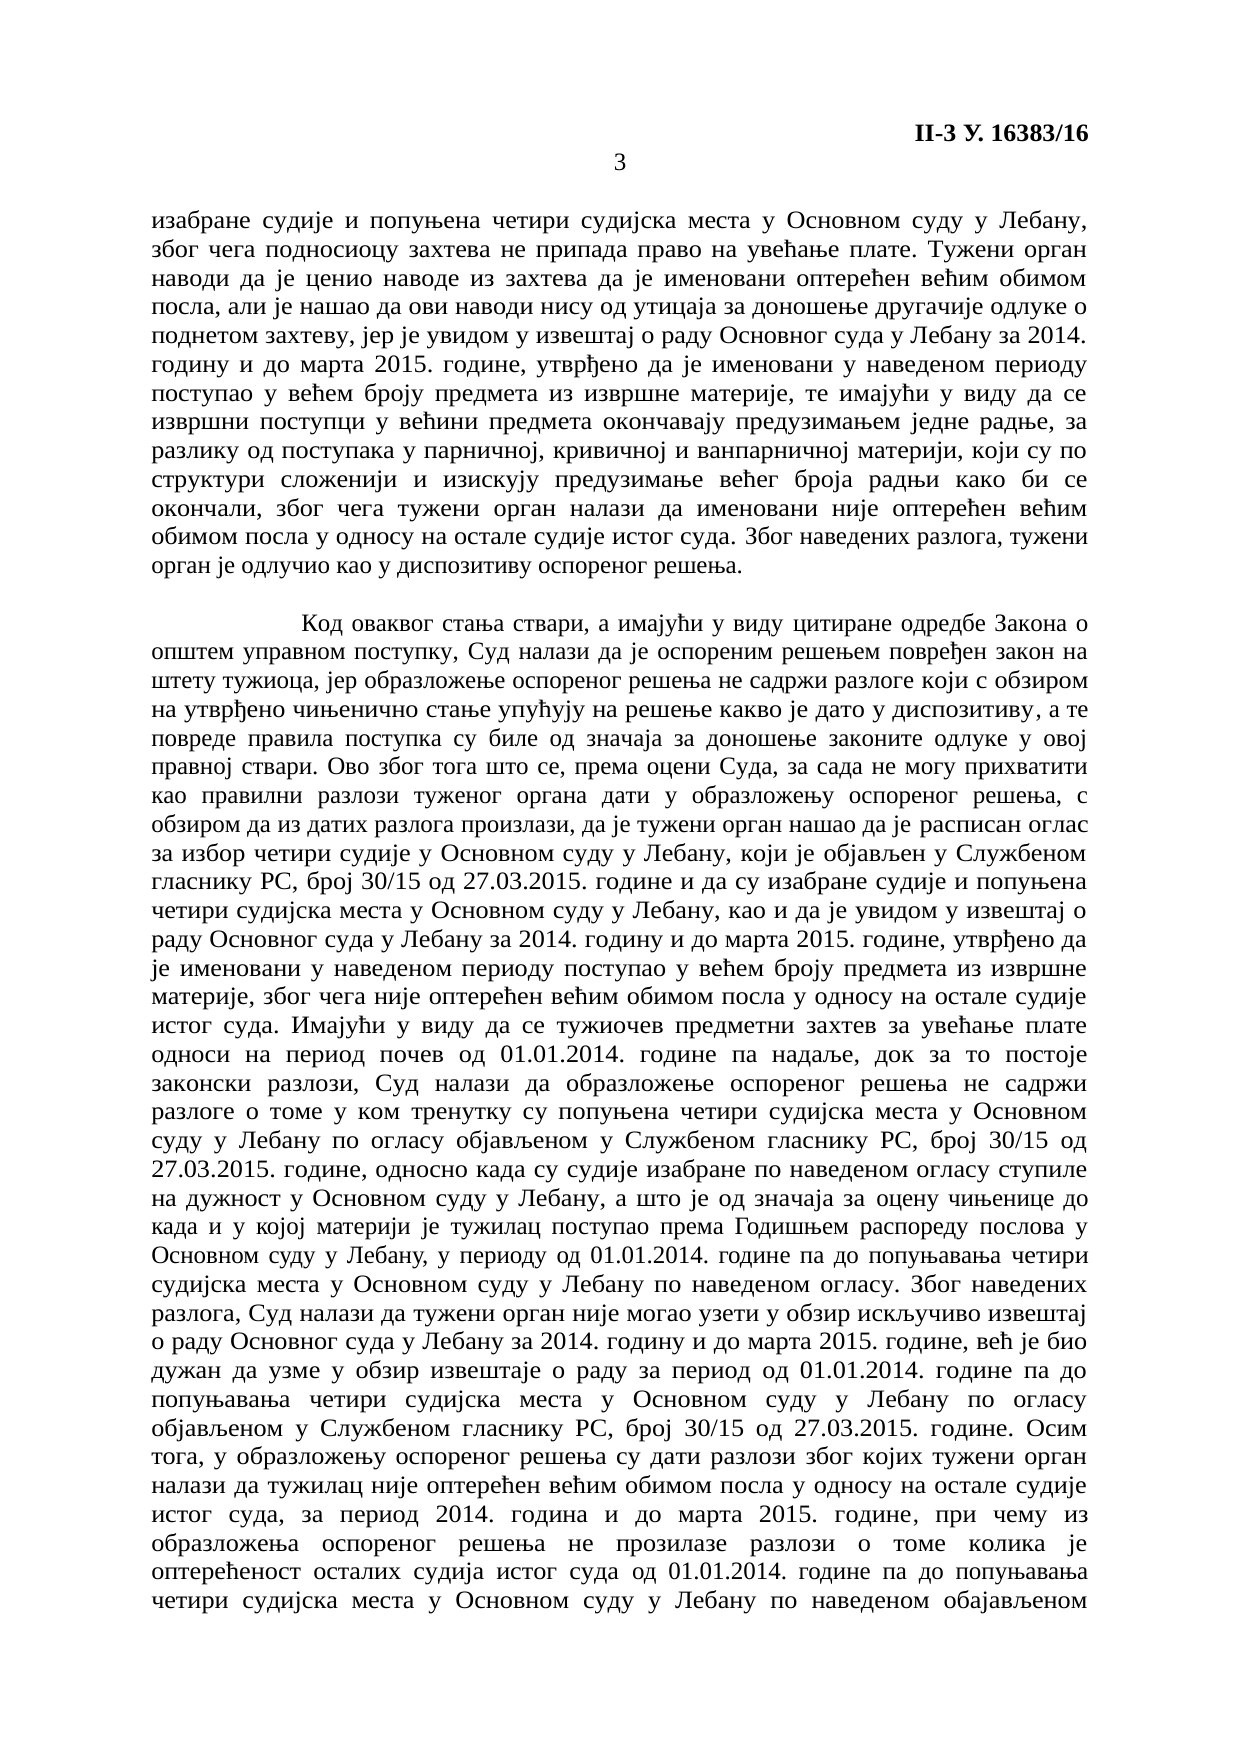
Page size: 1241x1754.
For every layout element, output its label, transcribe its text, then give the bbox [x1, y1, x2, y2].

text изабране судије и попуњена четири судијска места у Основном суду у Лебану, због чега подносиоцу захтева не припада право на увећање плате. Тужени орган наводи да је ценио наводе из захтева да је именовани оптерећен већим обимом посла, али је нашао да ови наводи нису од утицаја за доношење другачије одлуке о поднетом захтеву, јер је увидом у извештај о раду Основног суда у Лебану за 2014. годину и до марта 2015. године, утврђено да је именовани у наведеном периоду поступао у већем броју предмета из извршне материје, те имајући у виду да се извршни поступци у већини предмета окончавају предузимањем једне радње, за разлику од поступака у парничној, кривичној и ванпарничној материји, који су по структури сложенији и изискују предузимање већег броја радњи како би се окончали, због чега тужени орган налази да именовани није оптерећен већим обимом посла у односу на остале судије истог суда. Због наведених разлога, тужени орган је одлучио као у диспозитиву оспореног решења. [151, 205, 1088, 579]
text Код оваквог стања ствари, а имајући у виду цитиране одредбе Закона о општем управном поступку, Суд налази да је оспореним решењем повређен закон на штету тужиоца, јер образложење оспореног решења не садржи разлоге који с обзиром на утврђено чињенично стање упућују на решење какво је дато у диспозитиву, а те повреде правила поступка су биле од значаја за доношење законите одлуке у овој правној ствари. Ово због тога што се, према оцени Суда, за сада не могу прихватити као правилни разлози туженог органа дати у образложењу оспореног решења, с обзиром да из датих разлога произлази, да је тужени орган нашао да је расписан оглас за избор четири судије у Основном суду у Лебану, који је објављен у Службеном гласнику РС, број 30/15 од 27.03.2015. године и да су изабране судије и попуњена четири судијска места у Основном суду у Лебану, као и да је увидом у извештај о раду Основног суда у Лебану за 2014. годину и до марта 2015. године, утврђено да је именовани у наведеном периоду поступао у већем броју предмета из извршне материје, због чега није оптерећен већим обимом посла у односу на остале судије истог суда. Имајући у виду да се тужиочев предметни захтев за увећање плате односи на период почев од 01.01.2014. године па надаље, док за то постоје законски разлози, Суд налази да образложење оспореног решења не садржи разлоге о томе у ком тренутку су попуњена четири судијска места у Основном суду у Лебану по огласу објављеном у Службеном гласнику РС, број 30/15 од 27.03.2015. године, односно када су судије изабране по наведеном огласу ступиле на дужност у Основном суду у Лебану, а што је од значаја за оцену чињенице до када и у којој материји је тужилац поступао према Годишњем распореду послова у Основном суду у Лебану, у периоду од 01.01.2014. године па до попуњавања четири судијска места у Основном суду у Лебану по наведеном огласу. Због наведених разлога, Суд налази да тужени орган није могао узети у обзир искључиво извештај о раду Основног суда у Лебану за 2014. годину и до марта 2015. године, већ је био дужан да узме у обзир извештаје о раду за период од 01.01.2014. године па до попуњавања четири судијска места у Основном суду у Лебану по огласу објављеном у Службеном гласнику РС, број 30/15 од 27.03.2015. године. Осим тога, у образложењу оспореног решења су дати разлози због којих тужени орган налази да тужилац није оптерећен већим обимом посла у односу на остале судије истог суда, за период 2014. година и до марта 2015. године, при чему из образложења оспореног решења не прозилазе разлози о томе колика је оптерећеност осталих судија истог суда од 01.01.2014. године па до попуњавања четири судијска места у Основном суду у Лебану по наведеном обајављеном [151, 608, 1088, 1614]
